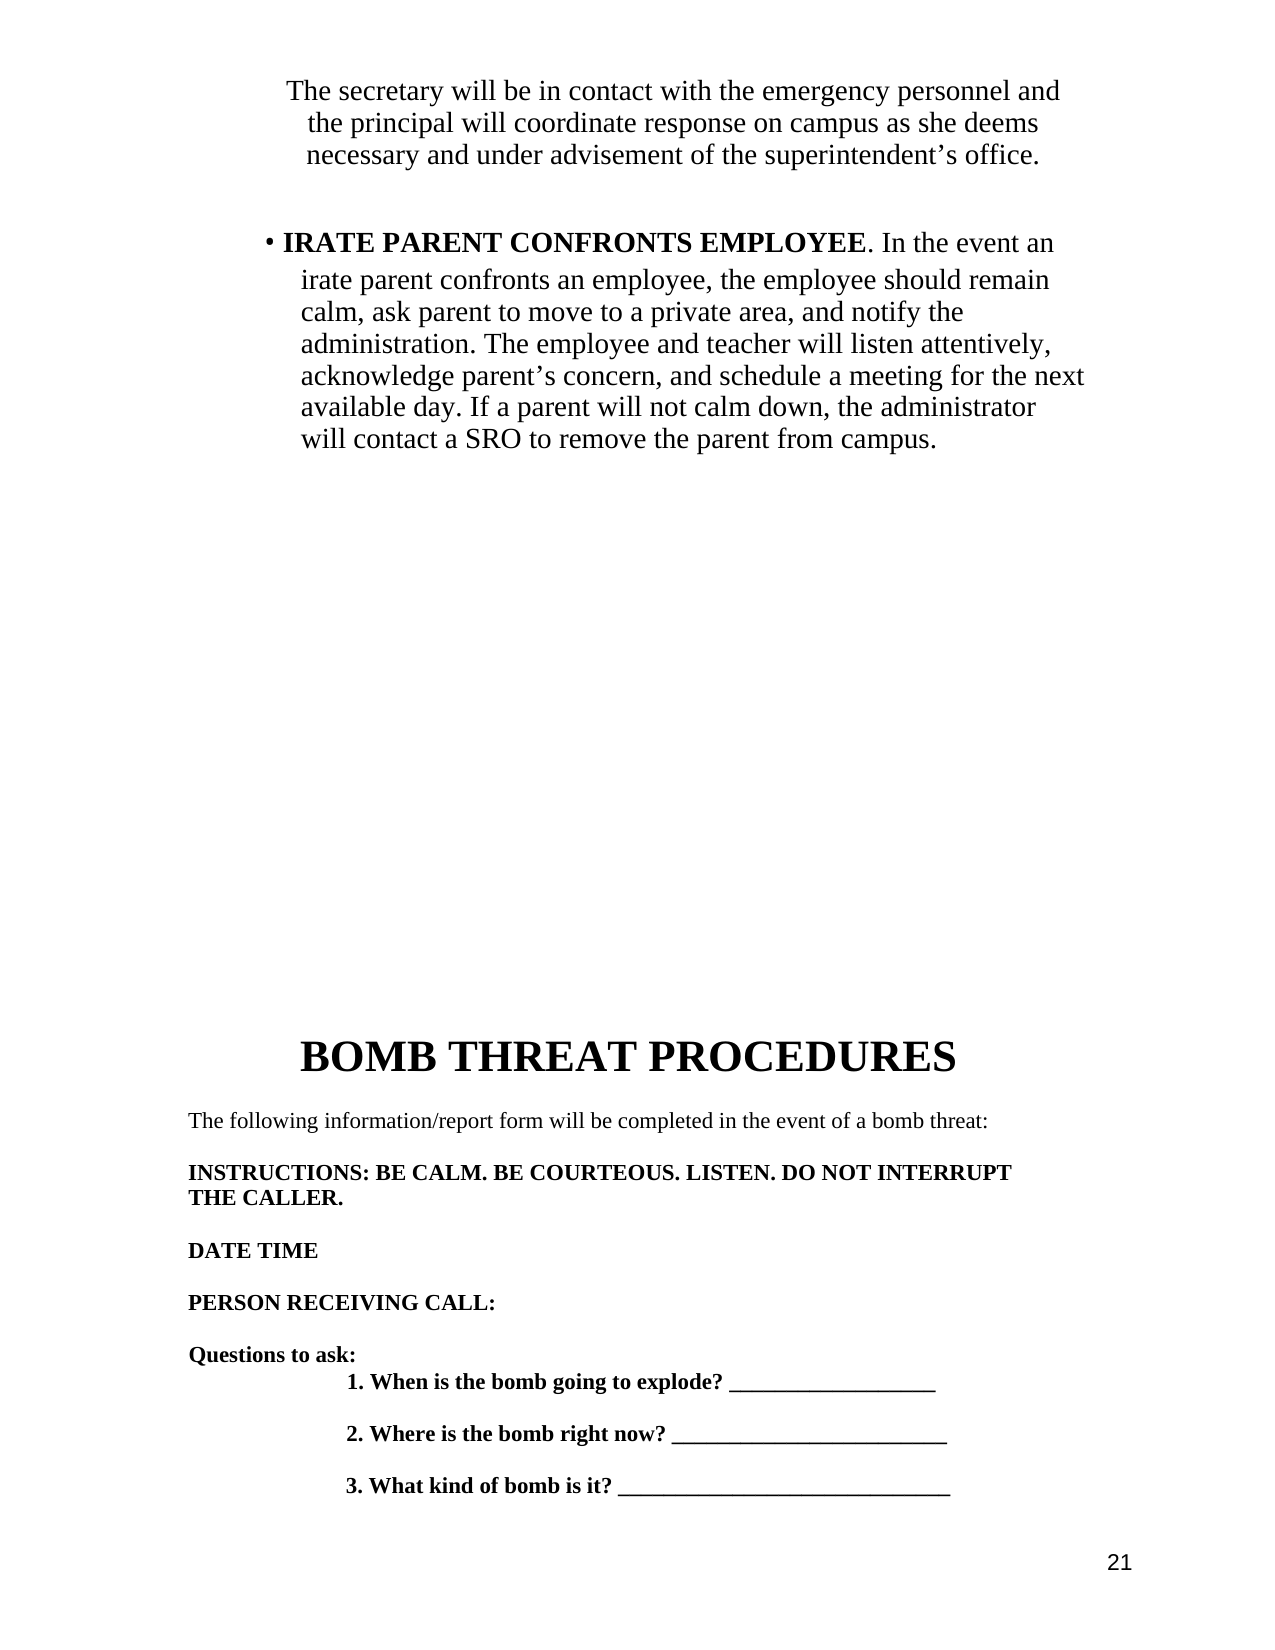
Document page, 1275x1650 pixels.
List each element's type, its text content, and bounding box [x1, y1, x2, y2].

text BOMB THREAT PROCEDURES [225, 1030, 1132, 1081]
text 1. When is the bomb going to explode? __________________ [150, 1368, 1132, 1394]
text • IRATE PARENT CONFRONTS EMPLOYEE. In the event an irate parent confronts an employee, the employee should remain calm, ask parent to move to a private area, and notify the administration. The employee and teacher will listen attentively, acknowledge parent’s concern, and schedule a meeting for the next available day. If a parent will not calm down, the administrator will contact a SRO to remove the parent from campus. [264, 207, 1092, 455]
text The secretary will be in contact with the emergency personnel and the principal will coordinate response on campus as she deems necessary and under advisement of the superintendent’s office. [264, 75, 1082, 171]
text 2. Where is the bomb right now? ________________________ [225, 1420, 953, 1446]
text Questions to ask: [188, 1342, 1132, 1368]
text INSTRUCTIONS: BE CALM. BE COURTEOUS. LISTEN. DO NOT INTERRUPT THE CALLER. [188, 1160, 1041, 1210]
text PERSON RECEIVING CALL: [188, 1289, 1132, 1316]
text DATE TIME [188, 1237, 1132, 1263]
text 3. What kind of bomb is it? _____________________________ [150, 1472, 957, 1499]
text The following information/report form will be completed in the event of a bomb threat: [188, 1107, 1132, 1134]
